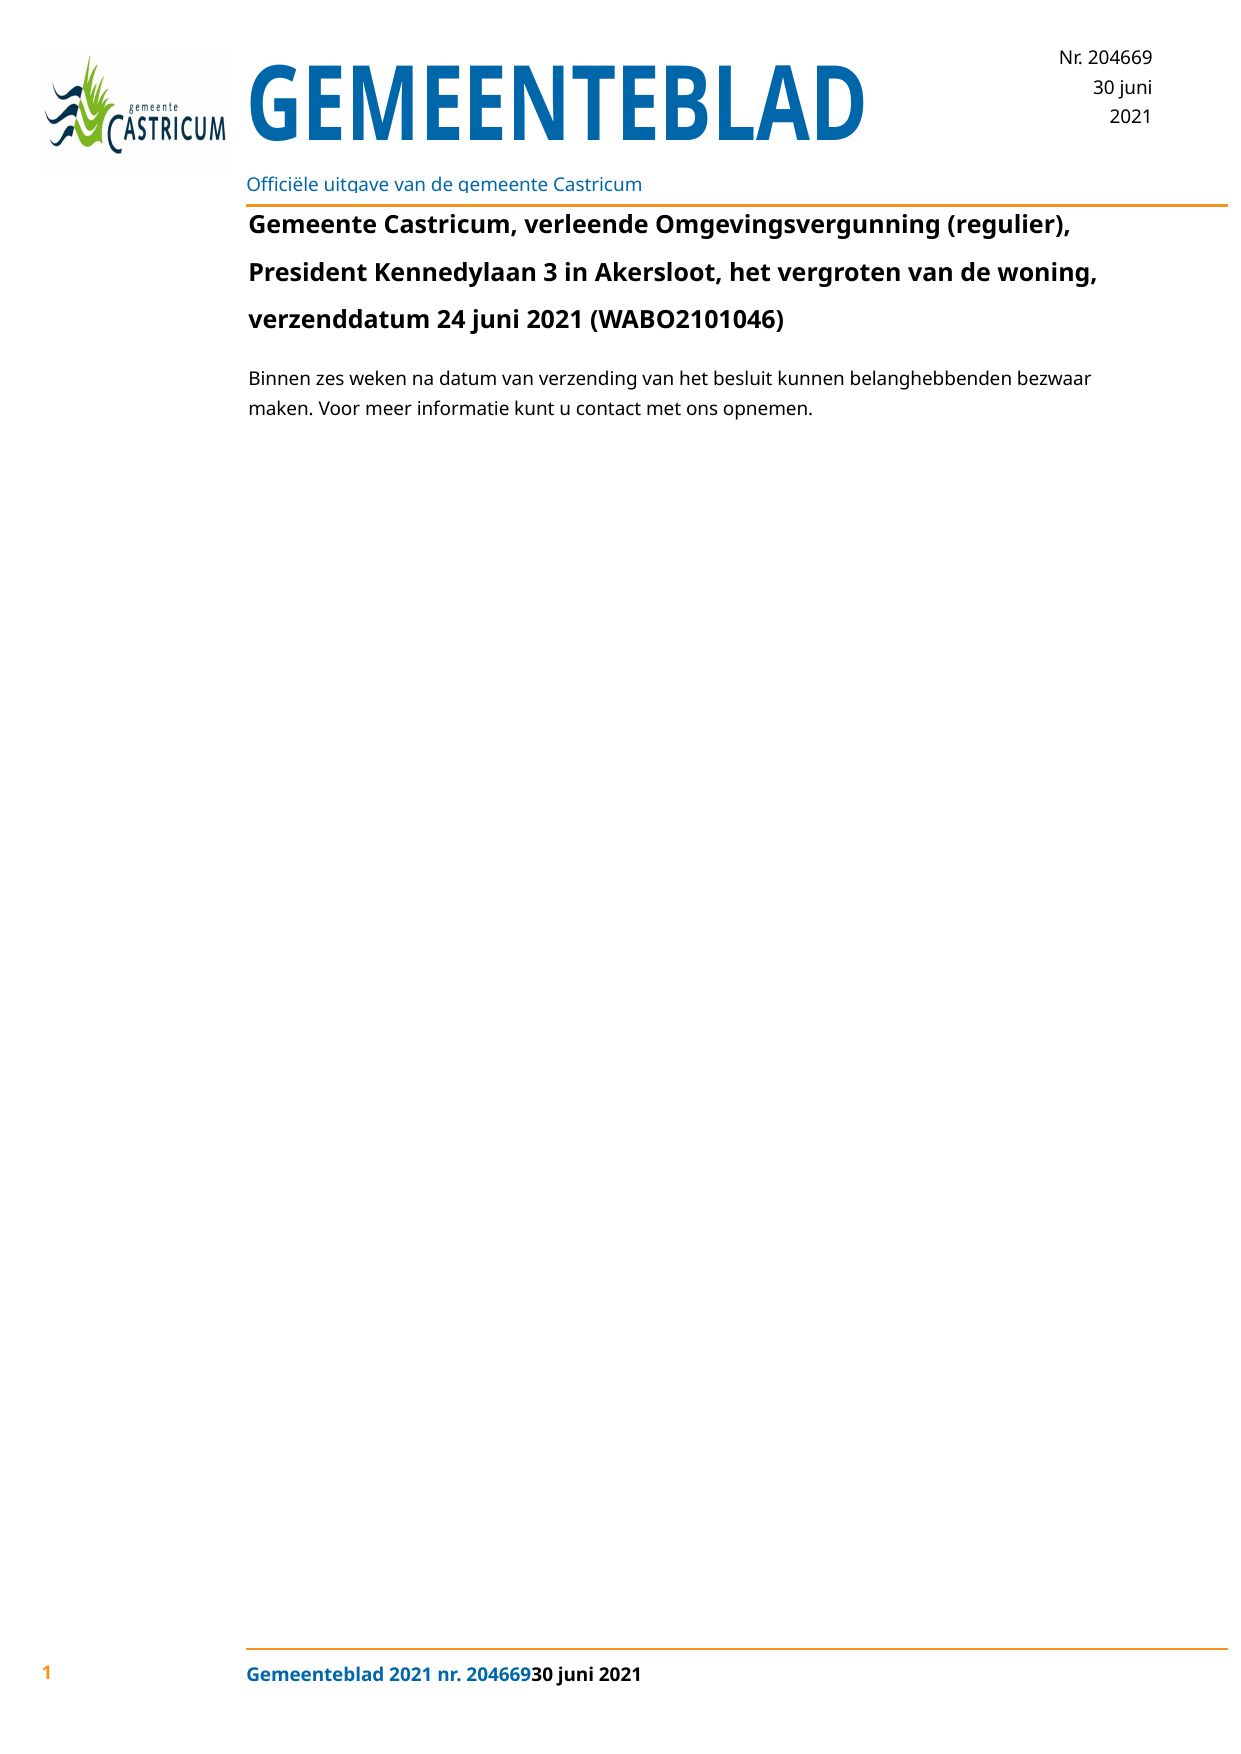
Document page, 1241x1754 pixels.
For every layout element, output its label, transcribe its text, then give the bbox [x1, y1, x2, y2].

text Binnen zes weken na datum van verzending van het besluit kunnen belanghebbenden bezwaar maken. Voor meer informatie kunt u contact met ons opnemen. [248, 366, 1152, 421]
text Gemeente Castricum, verleende Omgevingsvergunning (regulier), President Kennedylaan 3 in Akersloot, het vergroten van de woning, verzenddatum 24 juni 2021 (WABO2101046) [248, 207, 1152, 336]
picture [41, 47, 231, 172]
